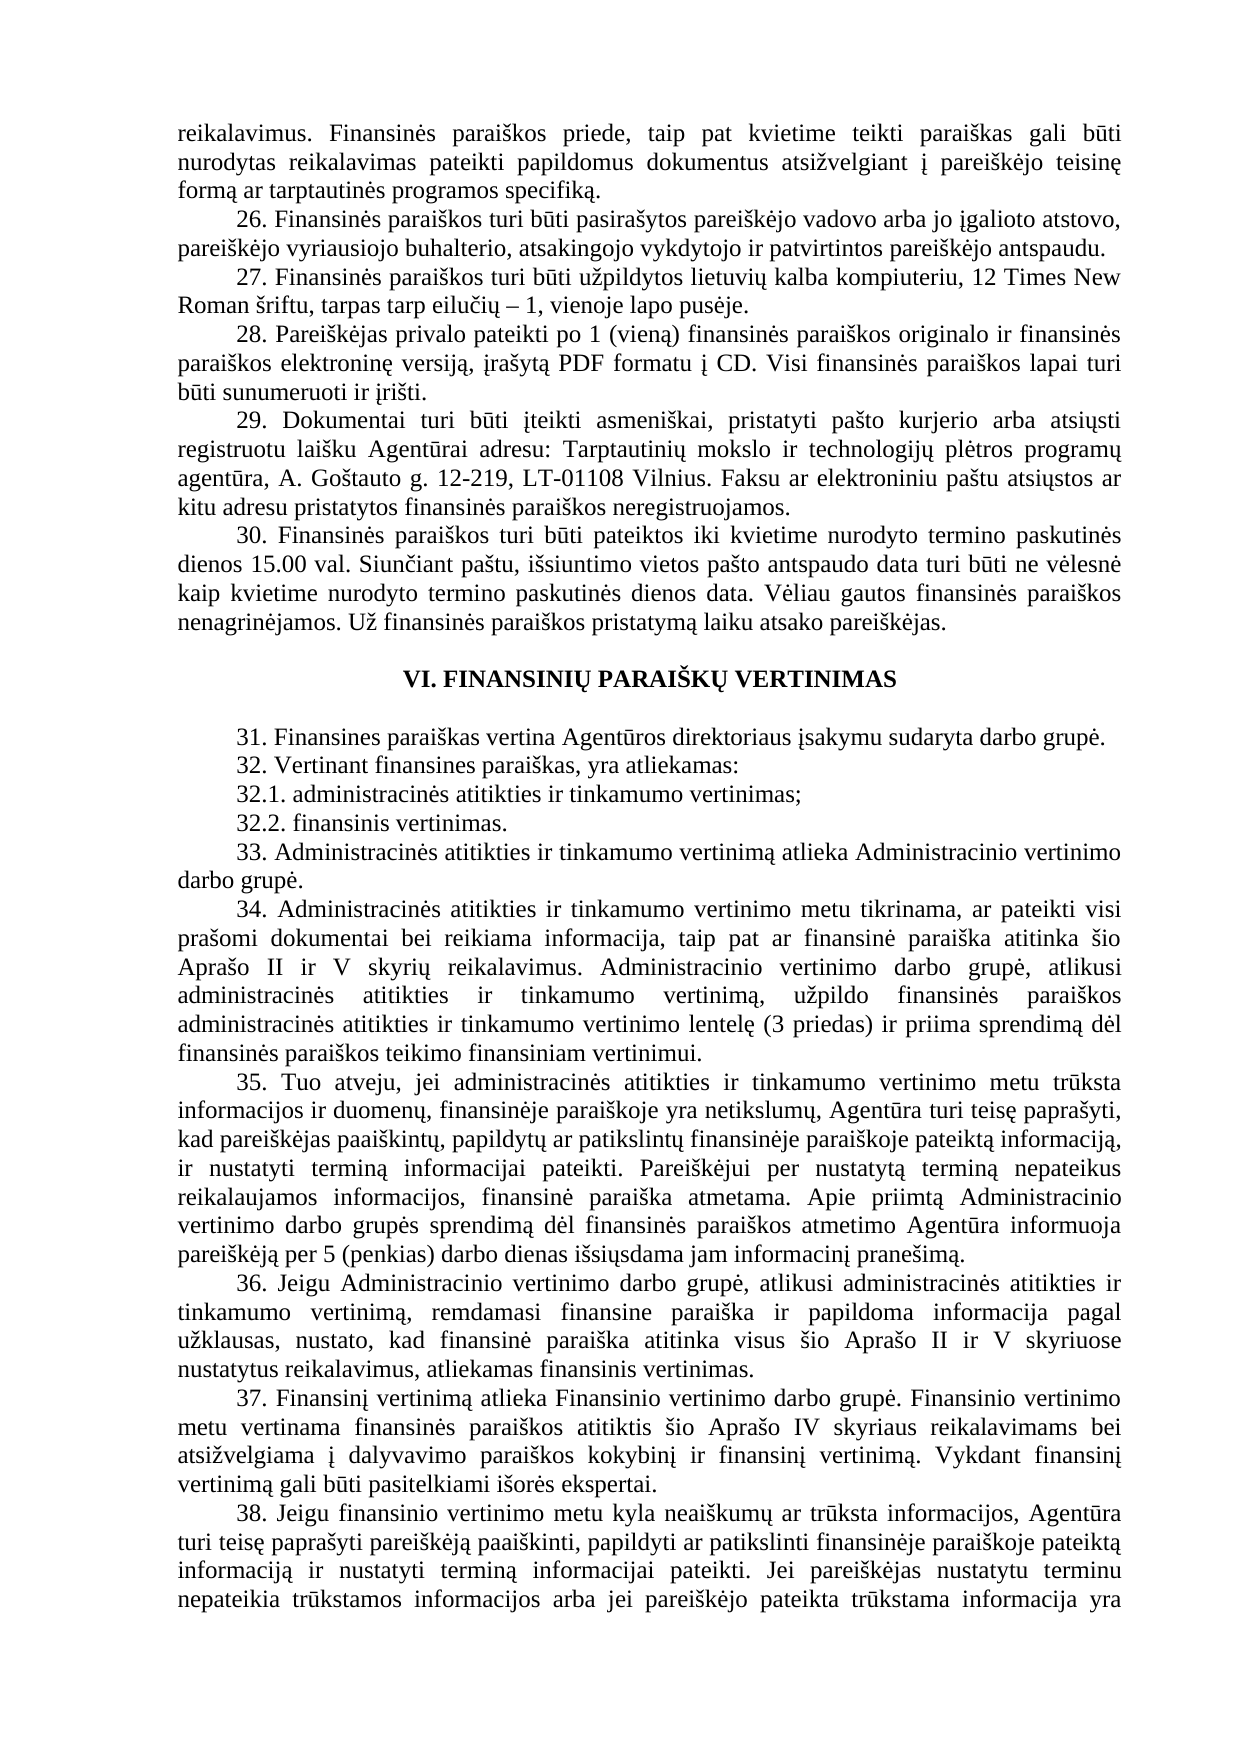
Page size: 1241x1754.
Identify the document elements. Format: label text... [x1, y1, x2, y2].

text 27. Finansinės paraiškos turi būti užpildytos lietuvių kalba kompiuteriu, 12 Times New Roman šriftu, tarpas tarp eilučių – 1, vienoje lapo pusėje. [177, 262, 1122, 319]
text 28. Pareiškėjas privalo pateikti po 1 (vieną) finansinės paraiškos originalo ir finansinės paraiškos elektroninę versiją, įrašytą PDF formatu į CD. Visi finansinės paraiškos lapai turi būti sunumeruoti ir įrišti. [177, 319, 1122, 406]
text 38. Jeigu finansinio vertinimo metu kyla neaiškumų ar trūksta informacijos, Agentūra turi teisę paprašyti pareiškėją paaiškinti, papildyti ar patikslinti finansinėje paraiškoje pateiktą informaciją ir nustatyti terminą informacijai pateikti. Jei pareiškėjas nustatytu terminu nepateikia trūkstamos informacijos arba jei pareiškėjo pateikta trūkstama informacija yra [177, 1498, 1122, 1613]
text 34. Administracinės atitikties ir tinkamumo vertinimo metu tikrinama, ar pateikti visi prašomi dokumentai bei reikiama informacija, taip pat ar finansinė paraiška atitinka šio Aprašo II ir V skyrių reikalavimus. Administracinio vertinimo darbo grupė, atlikusi administracinės atitikties ir tinkamumo vertinimą, užpildo finansinės paraiškos administracinės atitikties ir tinkamumo vertinimo lentelę (3 priedas) ir priima sprendimą dėl finansinės paraiškos teikimo finansiniam vertinimui. [177, 894, 1122, 1067]
text 26. Finansinės paraiškos turi būti pasirašytos pareiškėjo vadovo arba jo įgalioto atstovo, pareiškėjo vyriausiojo buhalterio, atsakingojo vykdytojo ir patvirtintos pareiškėjo antspaudu. [177, 204, 1122, 262]
text 33. Administracinės atitikties ir tinkamumo vertinimą atlieka Administracinio vertinimo darbo grupė. [177, 837, 1122, 894]
text VI. FINANSINIŲ PARAIŠKŲ VERTINIMAS [177, 664, 1122, 693]
text 37. Finansinį vertinimą atlieka Finansinio vertinimo darbo grupė. Finansinio vertinimo metu vertinama finansinės paraiškos atitiktis šio Aprašo IV skyriaus reikalavimams bei atsižvelgiama į dalyvavimo paraiškos kokybinį ir finansinį vertinimą. Vykdant finansinį vertinimą gali būti pasitelkiami išorės ekspertai. [177, 1383, 1122, 1498]
text 35. Tuo atveju, jei administracinės atitikties ir tinkamumo vertinimo metu trūksta informacijos ir duomenų, finansinėje paraiškoje yra netikslumų, Agentūra turi teisę paprašyti, kad pareiškėjas paaiškintų, papildytų ar patikslintų finansinėje paraiškoje pateiktą informaciją, ir nustatyti terminą informacijai pateikti. Pareiškėjui per nustatytą terminą nepateikus reikalaujamos informacijos, finansinė paraiška atmetama. Apie priimtą Administracinio vertinimo darbo grupės sprendimą dėl finansinės paraiškos atmetimo Agentūra informuoja pareiškėją per 5 (penkias) darbo dienas išsiųsdama jam informacinį pranešimą. [177, 1067, 1122, 1268]
text reikalavimus. Finansinės paraiškos priede, taip pat kvietime teikti paraiškas gali būti nurodytas reikalavimas pateikti papildomus dokumentus atsižvelgiant į pareiškėjo teisinę formą ar tarptautinės programos specifiką. [177, 118, 1122, 204]
text 30. Finansinės paraiškos turi būti pateiktos iki kvietime nurodyto termino paskutinės dienos 15.00 val. Siunčiant paštu, išsiuntimo vietos pašto antspaudo data turi būti ne vėlesnė kaip kvietime nurodyto termino paskutinės dienos data. Vėliau gautos finansinės paraiškos nenagrinėjamos. Už finansinės paraiškos pristatymą laiku atsako pareiškėjas. [177, 521, 1122, 636]
text 32. Vertinant finansines paraiškas, yra atliekamas: [177, 751, 1122, 779]
text 32.2. finansinis vertinimas. [177, 808, 1122, 837]
text 32.1. administracinės atitikties ir tinkamumo vertinimas; [177, 779, 1122, 808]
text 29. Dokumentai turi būti įteikti asmeniškai, pristatyti pašto kurjerio arba atsiųsti registruotu laišku Agentūrai adresu: Tarptautinių mokslo ir technologijų plėtros programų agentūra, A. Goštauto g. 12-219, LT-01108 Vilnius. Faksu ar elektroniniu paštu atsiųstos ar kitu adresu pristatytos finansinės paraiškos neregistruojamos. [177, 406, 1122, 521]
text 31. Finansines paraiškas vertina Agentūros direktoriaus įsakymu sudaryta darbo grupė. [177, 722, 1122, 751]
text 36. Jeigu Administracinio vertinimo darbo grupė, atlikusi administracinės atitikties ir tinkamumo vertinimą, remdamasi finansine paraiška ir papildoma informacija pagal užklausas, nustato, kad finansinė paraiška atitinka visus šio Aprašo II ir V skyriuose nustatytus reikalavimus, atliekamas finansinis vertinimas. [177, 1268, 1122, 1383]
